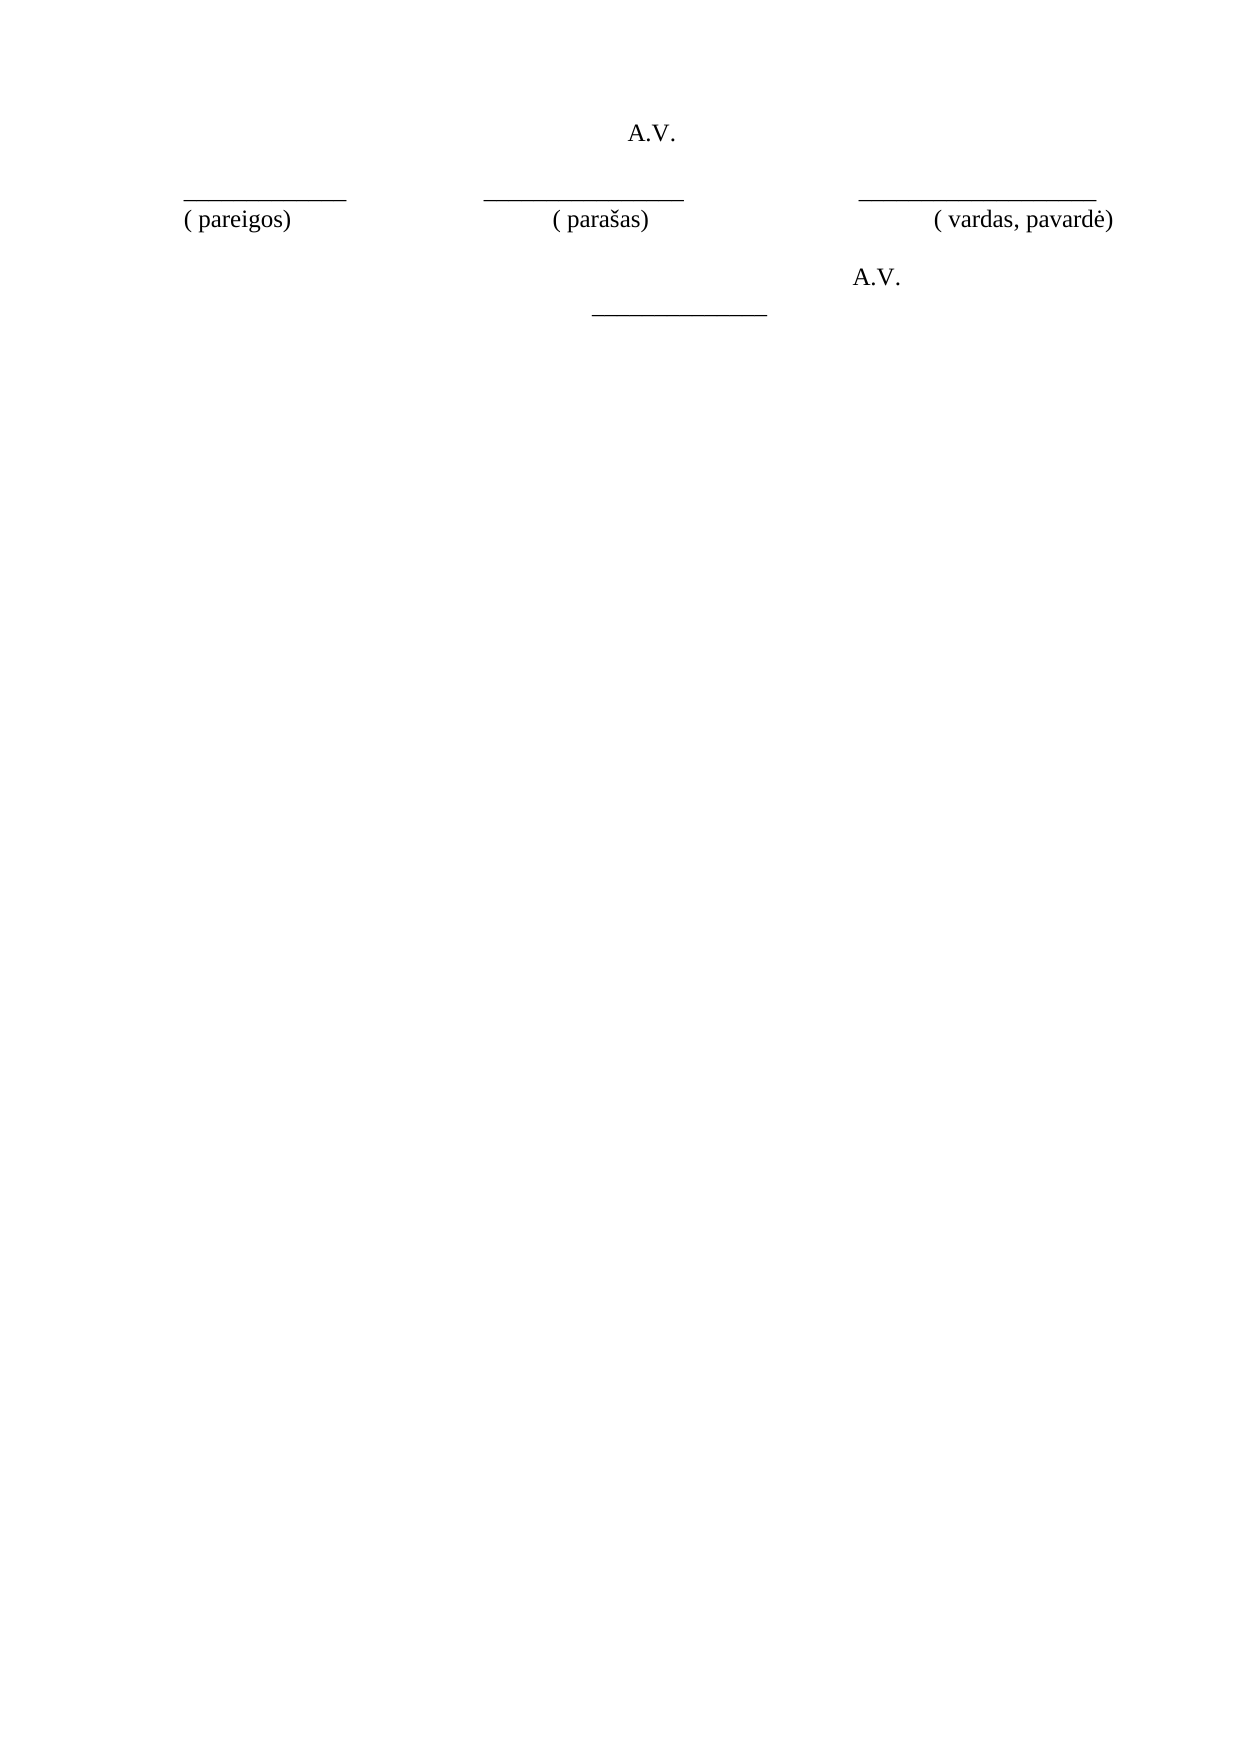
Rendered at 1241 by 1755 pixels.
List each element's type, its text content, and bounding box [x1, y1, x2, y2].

text ( pareigos) ( parašas) ( vardas, pavardė) [177, 204, 1181, 233]
text A.V. [177, 118, 1181, 147]
text ______________ [177, 291, 1181, 319]
text A.V. [177, 262, 1181, 291]
text _____________ ________________ ___________________ [177, 176, 1181, 204]
